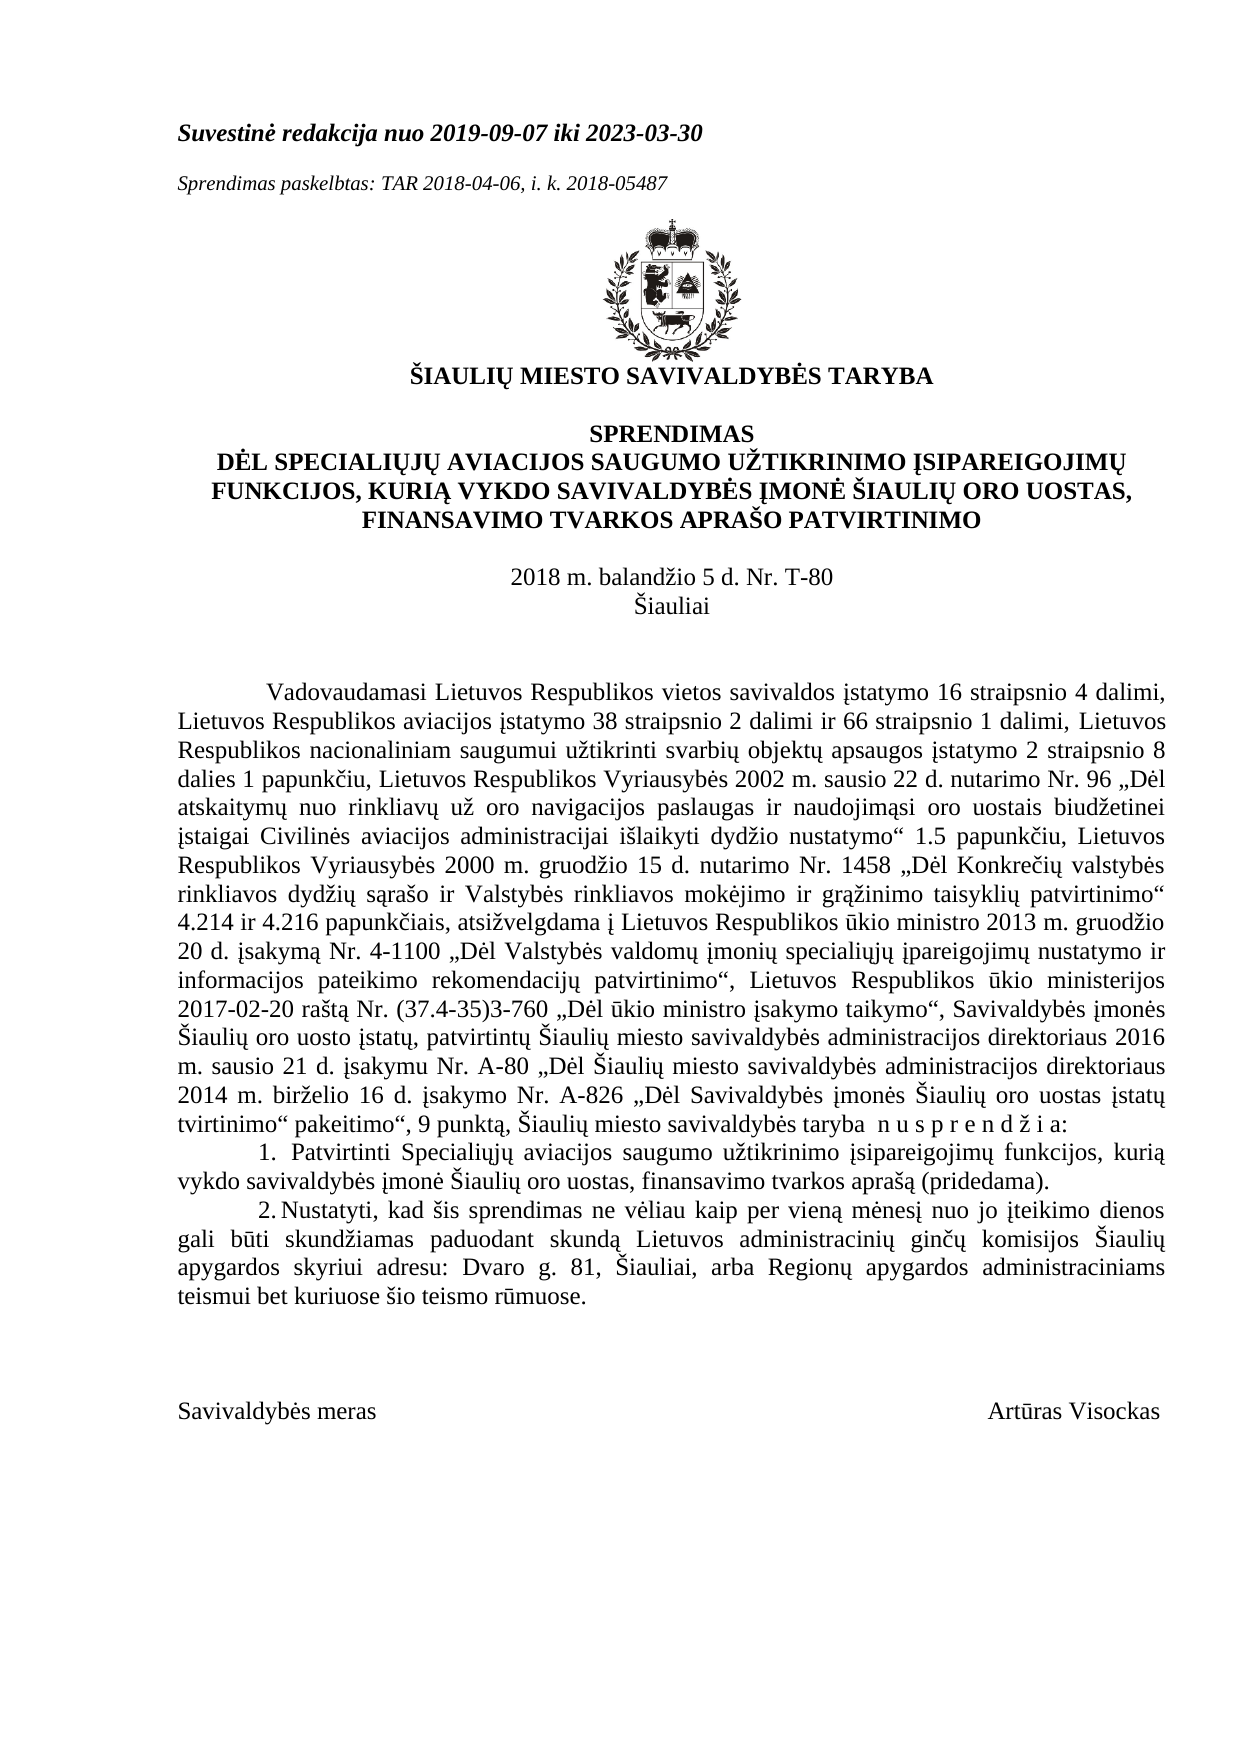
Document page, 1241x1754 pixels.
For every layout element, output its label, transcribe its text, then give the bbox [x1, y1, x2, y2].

text 2018 m. balandžio 5 d. Nr. T-80 [177, 562, 1166, 591]
text Vadovaudamasi Lietuvos Respublikos vietos savivaldos įstatymo 16 straipsnio 4 dalimi, Lietuvos Respublikos aviacijos įstatymo 38 straipsnio 2 dalimi ir 66 straipsnio 1 dalimi, Lietuvos Respublikos nacionaliniam saugumui užtikrinti svarbių objektų apsaugos įstatymo 2 straipsnio 8 dalies 1 papunkčiu, Lietuvos Respublikos Vyriausybės 2002 m. sausio 22 d. nutarimo Nr. 96 „Dėl atskaitymų nuo rinkliavų už oro navigacijos paslaugas ir naudojimąsi oro uostais biudžetinei įstaigai Civilinės aviacijos administracijai išlaikyti dydžio nustatymo“ 1.5 papunkčiu, Lietuvos Respublikos Vyriausybės 2000 m. gruodžio 15 d. nutarimo Nr. 1458 „Dėl Konkrečių valstybės rinkliavos dydžių sąrašo ir Valstybės rinkliavos mokėjimo ir grąžinimo taisyklių patvirtinimo“ 4.214 ir 4.216 papunkčiais, atsižvelgdama į Lietuvos Respublikos ūkio ministro 2013 m. gruodžio 20 d. įsakymą Nr. 4-1100 „Dėl Valstybės valdomų įmonių specialiųjų įpareigojimų nustatymo ir informacijos pateikimo rekomendacijų patvirtinimo“, Lietuvos Respublikos ūkio ministerijos 2017-02-20 raštą Nr. (37.4-35)3-760 „Dėl ūkio ministro įsakymo taikymo“, Savivaldybės įmonės Šiaulių oro uosto įstatų, patvirtintų Šiaulių miesto savivaldybės administracijos direktoriaus 2016 m. sausio 21 d. įsakymu Nr. A-80 „Dėl Šiaulių miesto savivaldybės administracijos direktoriaus 2014 m. birželio 16 d. įsakymo Nr. A-826 „Dėl Savivaldybės įmonės Šiaulių oro uostas įstatų tvirtinimo“ pakeitimo“, 9 punktą, Šiaulių miesto savivaldybės taryba n u s p r e n d ž i a: [177, 677, 1166, 1137]
text Savivaldybės meras Artūras Visockas [177, 1396, 1166, 1425]
text Šiauliai [177, 591, 1166, 620]
text ŠIAULIŲ MIESTO SAVIVALDYBĖS TARYBA [177, 361, 1166, 390]
text DĖL SPECIALIŲJŲ AVIACIJOS SAUGUMO UŽTIKRINIMO ĮSIPAREIGOJIMŲ FUNKCIJOS, KURIĄ VYKDO SAVIVALDYBĖS ĮMONĖ ŠIAULIŲ ORO UOSTAS, FINANSAVIMO TVARKOS APRAŠO PATVIRTINIMO [177, 447, 1166, 534]
text 1. Patvirtinti Specialiųjų aviacijos saugumo užtikrinimo įsipareigojimų funkcijos, kurią vykdo savivaldybės įmonė Šiaulių oro uostas, finansavimo tvarkos aprašą (pridedama). [177, 1137, 1166, 1195]
text 2. Nustatyti, kad šis sprendimas ne vėliau kaip per vieną mėnesį nuo jo įteikimo dienos gali būti skundžiamas paduodant skundą Lietuvos administracinių ginčų komisijos Šiaulių apygardos skyriui adresu: Dvaro g. 81, Šiauliai, arba Regionų apygardos administraciniams teismui bet kuriuose šio teismo rūmuose. [177, 1195, 1166, 1310]
text Suvestinė redakcija nuo 2019-09-07 iki 2023-03-30 [177, 118, 1166, 147]
text SPRENDIMAS [177, 419, 1166, 447]
text Sprendimas paskelbtas: TAR 2018-04-06, i. k. 2018-05487 [177, 171, 1166, 195]
